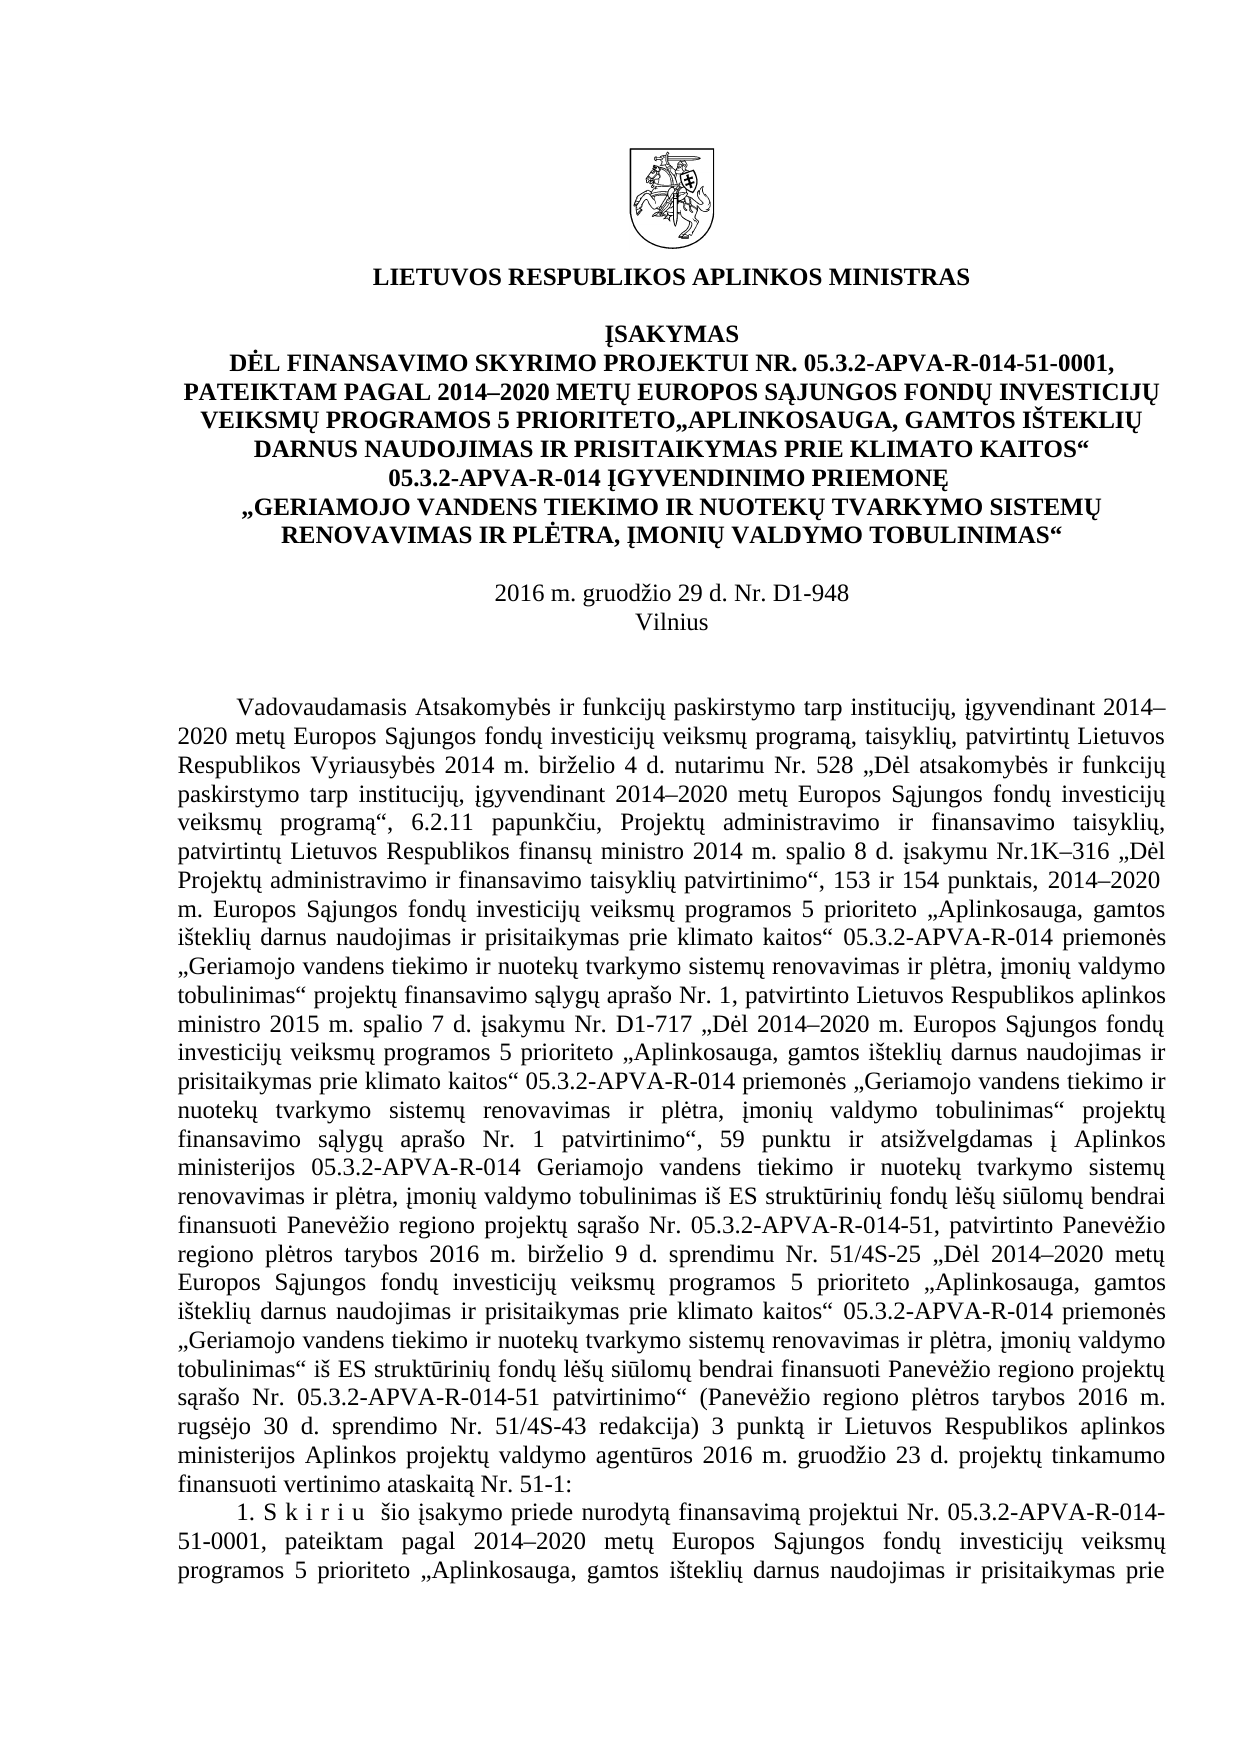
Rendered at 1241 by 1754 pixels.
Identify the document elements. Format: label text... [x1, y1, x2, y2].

text LIETUVOS RESPUBLIKOS APLINKOS MINISTRAS [177, 262, 1166, 290]
text 05.3.2-APVA-R-014 ĮGYVENDINIMO PRIEMONĘ [177, 463, 1166, 492]
text ĮSAKYMAS [177, 319, 1166, 348]
text 2016 m. gruodžio 29 d. Nr. D1-948 [177, 578, 1166, 607]
text Vadovaudamasis Atsakomybės ir funkcijų paskirstymo tarp institucijų, įgyvendinant 2014–2020 metų Europos Sąjungos fondų investicijų veiksmų programą, taisyklių, patvirtintų Lietuvos Respublikos Vyriausybės 2014 m. birželio 4 d. nutarimu Nr. 528 „Dėl atsakomybės ir funkcijų paskirstymo tarp institucijų, įgyvendinant 2014–2020 metų Europos Sąjungos fondų investicijų veiksmų programą“, 6.2.11 papunkčiu, Projektų administravimo ir finansavimo taisyklių, patvirtintų Lietuvos Respublikos finansų ministro 2014 m. spalio 8 d. įsakymu Nr.1K–316 „Dėl Projektų administravimo ir finansavimo taisyklių patvirtinimo“, 153 ir 154 punktais, 2014–2020 m. Europos Sąjungos fondų investicijų veiksmų programos 5 prioriteto „Aplinkosauga, gamtos išteklių darnus naudojimas ir prisitaikymas prie klimato kaitos“ 05.3.2-APVA-r-014 priemonės „Geriamojo vandens tiekimo ir nuotekų tvarkymo sistemų renovavimas ir plėtra, įmonių valdymo tobulinimas“ projektų finansavimo sąlygų aprašo Nr. 1, patvirtinto Lietuvos Respublikos aplinkos ministro 2015 m. spalio 7 d. įsakymu Nr. D1-717 „Dėl 2014–2020 m. Europos Sąjungos fondų investicijų veiksmų programos 5 prioriteto „Aplinkosauga, gamtos išteklių darnus naudojimas ir prisitaikymas prie klimato kaitos“ 05.3.2-APVA-R-014 priemonės „Geriamojo vandens tiekimo ir nuotekų tvarkymo sistemų renovavimas ir plėtra, įmonių valdymo tobulinimas“ projektų finansavimo sąlygų aprašo Nr. 1 patvirtinimo“, 59 punktu ir atsižvelgdamas į Aplinkos ministerijos 05.3.2-APVA-R-014 Geriamojo vandens tiekimo ir nuotekų tvarkymo sistemų renovavimas ir plėtra, įmonių valdymo tobulinimas iš ES struktūrinių fondų lėšų siūlomų bendrai finansuoti Panevėžio regiono projektų sąrašo Nr. 05.3.2-APVA-R-014-51, patvirtinto Panevėžio regiono plėtros tarybos 2016 m. birželio 9 d. sprendimu Nr. 51/4S-25 „Dėl 2014–2020 metų Europos Sąjungos fondų investicijų veiksmų programos 5 prioriteto „Aplinkosauga, gamtos išteklių darnus naudojimas ir prisitaikymas prie klimato kaitos“ 05.3.2-APVA-R-014 priemonės „Geriamojo vandens tiekimo ir nuotekų tvarkymo sistemų renovavimas ir plėtra, įmonių valdymo tobulinimas“ iš ES struktūrinių fondų lėšų siūlomų bendrai finansuoti Panevėžio regiono projektų sąrašo Nr. 05.3.2-APVA-R-014-51 patvirtinimo“ (Panevėžio regiono plėtros tarybos 2016 m. rugsėjo 30 d. sprendimo Nr. 51/4S-43 redakcija) 3 punktą ir Lietuvos Respublikos aplinkos ministerijos Aplinkos projektų valdymo agentūros 2016 m. gruodžio 23 d. projektų tinkamumo finansuoti vertinimo ataskaitą Nr. 51-1: [177, 692, 1166, 1497]
text DĖL FINANSAVIMO SKYRIMO PROJEKTUI NR. 05.3.2-APVA-R-014-51-0001, PATEIKTAM PAGAL 2014–2020 METŲ EUROPOS SĄJUNGOS FONDŲ INVESTICIJŲ VEIKSMŲ PROGRAMOS 5 PRIORITETO„APLINKOSAUGA, GAMTOS IŠTEKLIŲ DARNUS NAUDOJIMAS IR PRISITAIKYMAS PRIE KLIMATO KAITOS“ [177, 348, 1166, 463]
text Vilnius [177, 607, 1166, 664]
text „GERIAMOJO VANDENS TIEKIMO IR NUOTEKŲ TVARKYMO SISTEMŲ RENOVAVIMAS IR PLĖTRA, ĮMONIŲ VALDYMO TOBULINIMAS“ [177, 492, 1166, 549]
text 1. S k i r i u šio įsakymo priede nurodytą finansavimą projektui Nr. 05.3.2-APVA-R-014-51-0001, pateiktam pagal 2014–2020 metų Europos Sąjungos fondų investicijų veiksmų programos 5 prioriteto „Aplinkosauga, gamtos išteklių darnus naudojimas ir prisitaikymas prie [177, 1497, 1166, 1584]
